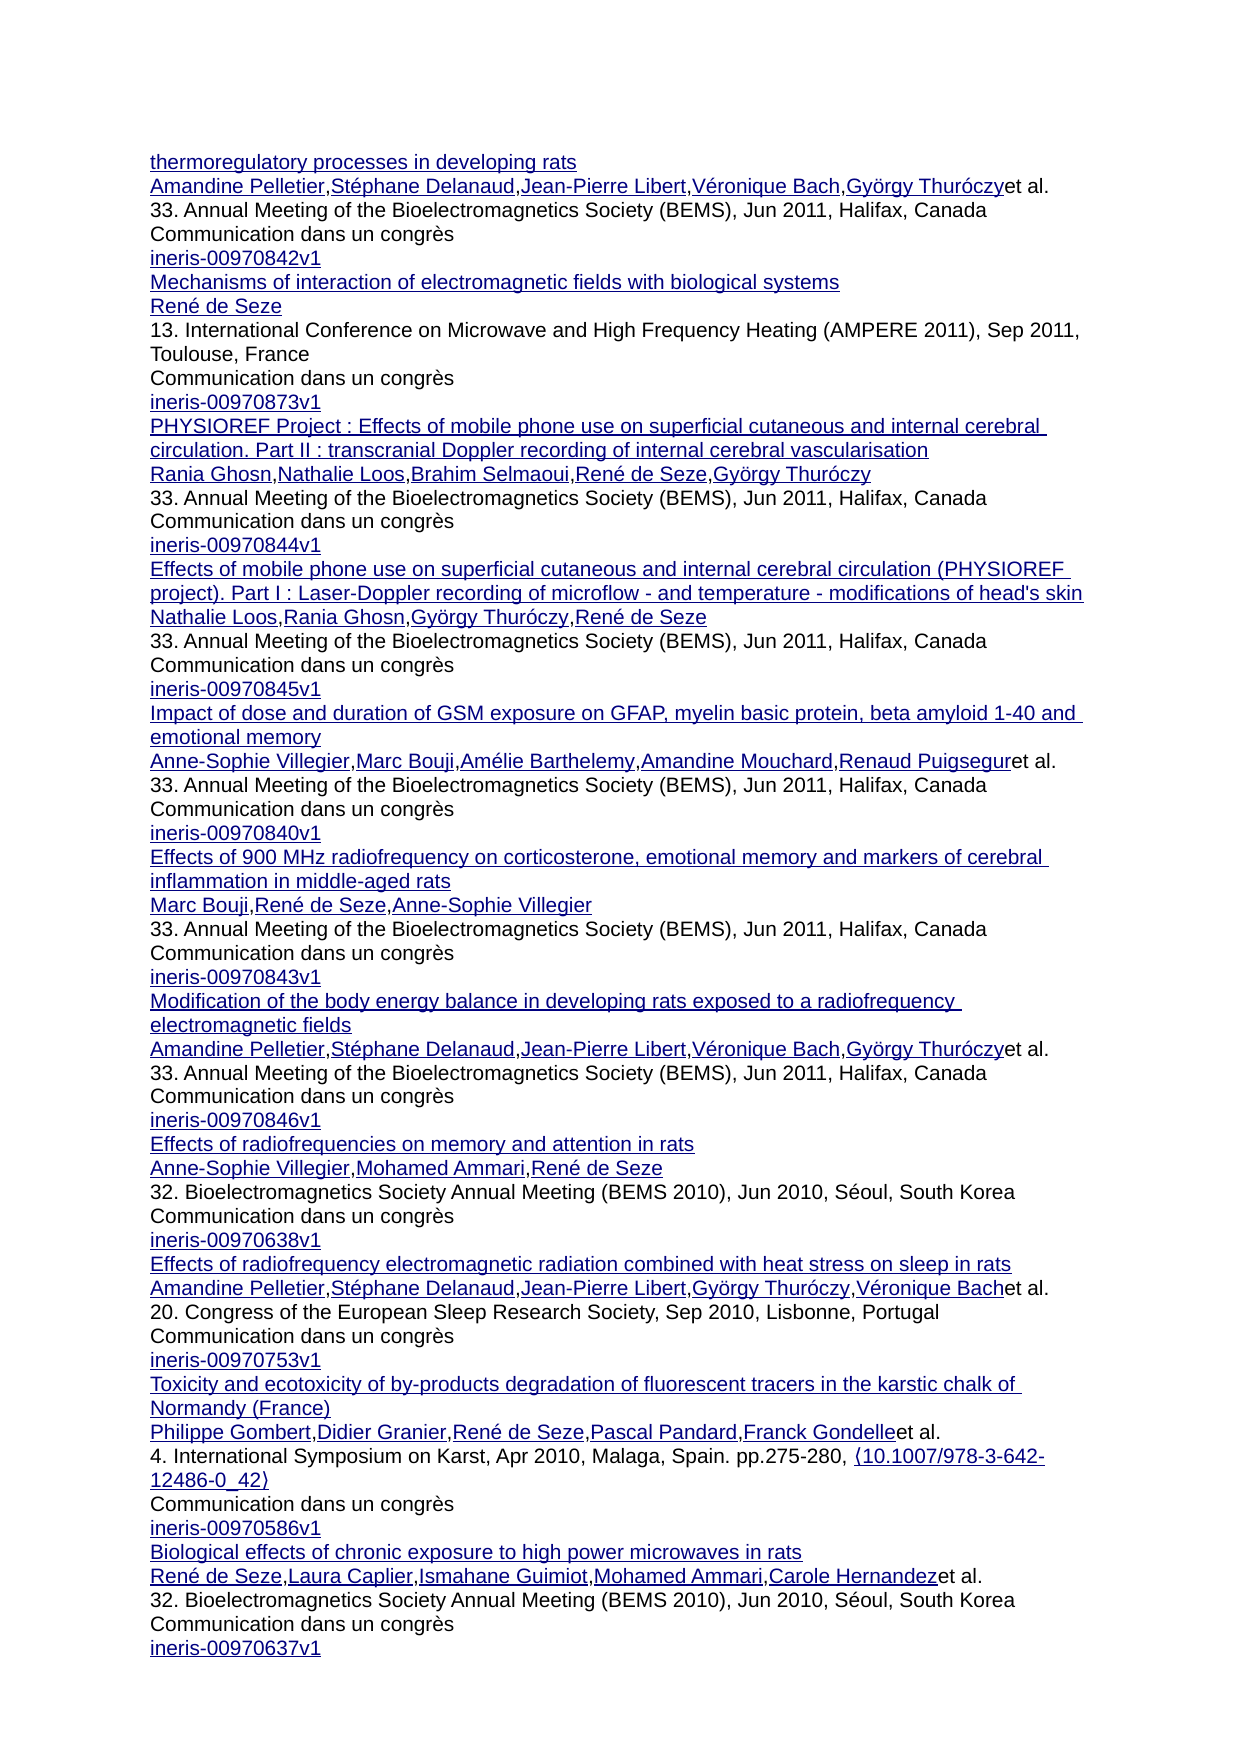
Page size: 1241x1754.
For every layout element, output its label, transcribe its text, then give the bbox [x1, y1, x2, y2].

table_cell Biological effects of chronic exposure to high power microwaves in rats René de Seze,Laura Caplier,Ismahane Guimiot,Mohamed Ammari,Carole Hernandezet al. 32. Bioelectromagnetics Society Annual Meeting (BEMS 2010), Jun 2010, Séoul, South Korea Communication dans un congrès ineris-00970637v1 [150, 1540, 1090, 1659]
table_cell Effects of 900 MHz radiofrequency on corticosterone, emotional memory and markers of cerebral inflammation in middle-aged rats Marc Bouji,René de Seze,Anne-Sophie Villegier 33. Annual Meeting of the Bioelectromagnetics Society (BEMS), Jun 2011, Halifax, Canada Communication dans un congrès ineris-00970843v1 [150, 845, 1090, 988]
table_cell Toxicity and ecotoxicity of by-products degradation of fluorescent tracers in the karstic chalk of Normandy (France) Philippe Gombert,Didier Granier,René de Seze,Pascal Pandard,Franck Gondelleet al. 4. International Symposium on Karst, Apr 2010, Malaga, Spain. pp.275-280, ⟨10.1007/978-3-642-12486-0_42⟩ Communication dans un congrès ineris-00970586v1 [150, 1372, 1090, 1539]
table_cell Mechanisms of interaction of electromagnetic fields with biological systems René de Seze 13. International Conference on Microwave and High Frequency Heating (AMPERE 2011), Sep 2011, Toulouse, France Communication dans un congrès ineris-00970873v1 [150, 270, 1090, 413]
table_cell Impact of dose and duration of GSM exposure on GFAP, myelin basic protein, beta amyloid 1-40 and emotional memory Anne-Sophie Villegier,Marc Bouji,Amélie Barthelemy,Amandine Mouchard,Renaud Puigseguret al. 33. Annual Meeting of the Bioelectromagnetics Society (BEMS), Jun 2011, Halifax, Canada Communication dans un congrès ineris-00970840v1 [150, 701, 1090, 845]
table_cell Effects of mobile phone use on superficial cutaneous and internal cerebral circulation (PHYSIOREF project). Part I : Laser-Doppler recording of microflow - and temperature - modifications of head's skin Nathalie Loos,Rania Ghosn,György Thuróczy,René de Seze 33. Annual Meeting of the Bioelectromagnetics Society (BEMS), Jun 2011, Halifax, Canada Communication dans un congrès ineris-00970845v1 [150, 557, 1090, 701]
table_cell Effects of radiofrequency electromagnetic fields combined with thermal environment on thermoregulatory processes in developing rats Amandine Pelletier,Stéphane Delanaud,Jean-Pierre Libert,Véronique Bach,György Thuróczyet al. 33. Annual Meeting of the Bioelectromagnetics Society (BEMS), Jun 2011, Halifax, Canada Communication dans un congrès ineris-00970842v1 [150, 150, 1090, 270]
table_cell PHYSIOREF Project : Effects of mobile phone use on superficial cutaneous and internal cerebral circulation. Part II : transcranial Doppler recording of internal cerebral vascularisation Rania Ghosn,Nathalie Loos,Brahim Selmaoui,René de Seze,György Thuróczy 33. Annual Meeting of the Bioelectromagnetics Society (BEMS), Jun 2011, Halifax, Canada Communication dans un congrès ineris-00970844v1 [150, 414, 1090, 557]
table_cell Modification of the body energy balance in developing rats exposed to a radiofrequency electromagnetic fields Amandine Pelletier,Stéphane Delanaud,Jean-Pierre Libert,Véronique Bach,György Thuróczyet al. 33. Annual Meeting of the Bioelectromagnetics Society (BEMS), Jun 2011, Halifax, Canada Communication dans un congrès ineris-00970846v1 [150, 989, 1090, 1132]
table_cell Effects of radiofrequency electromagnetic radiation combined with heat stress on sleep in rats Amandine Pelletier,Stéphane Delanaud,Jean-Pierre Libert,György Thuróczy,Véronique Bachet al. 20. Congress of the European Sleep Research Society, Sep 2010, Lisbonne, Portugal Communication dans un congrès ineris-00970753v1 [150, 1252, 1090, 1372]
table_cell Effects of radiofrequencies on memory and attention in rats Anne-Sophie Villegier,Mohamed Ammari,René de Seze 32. Bioelectromagnetics Society Annual Meeting (BEMS 2010), Jun 2010, Séoul, South Korea Communication dans un congrès ineris-00970638v1 [150, 1132, 1090, 1252]
